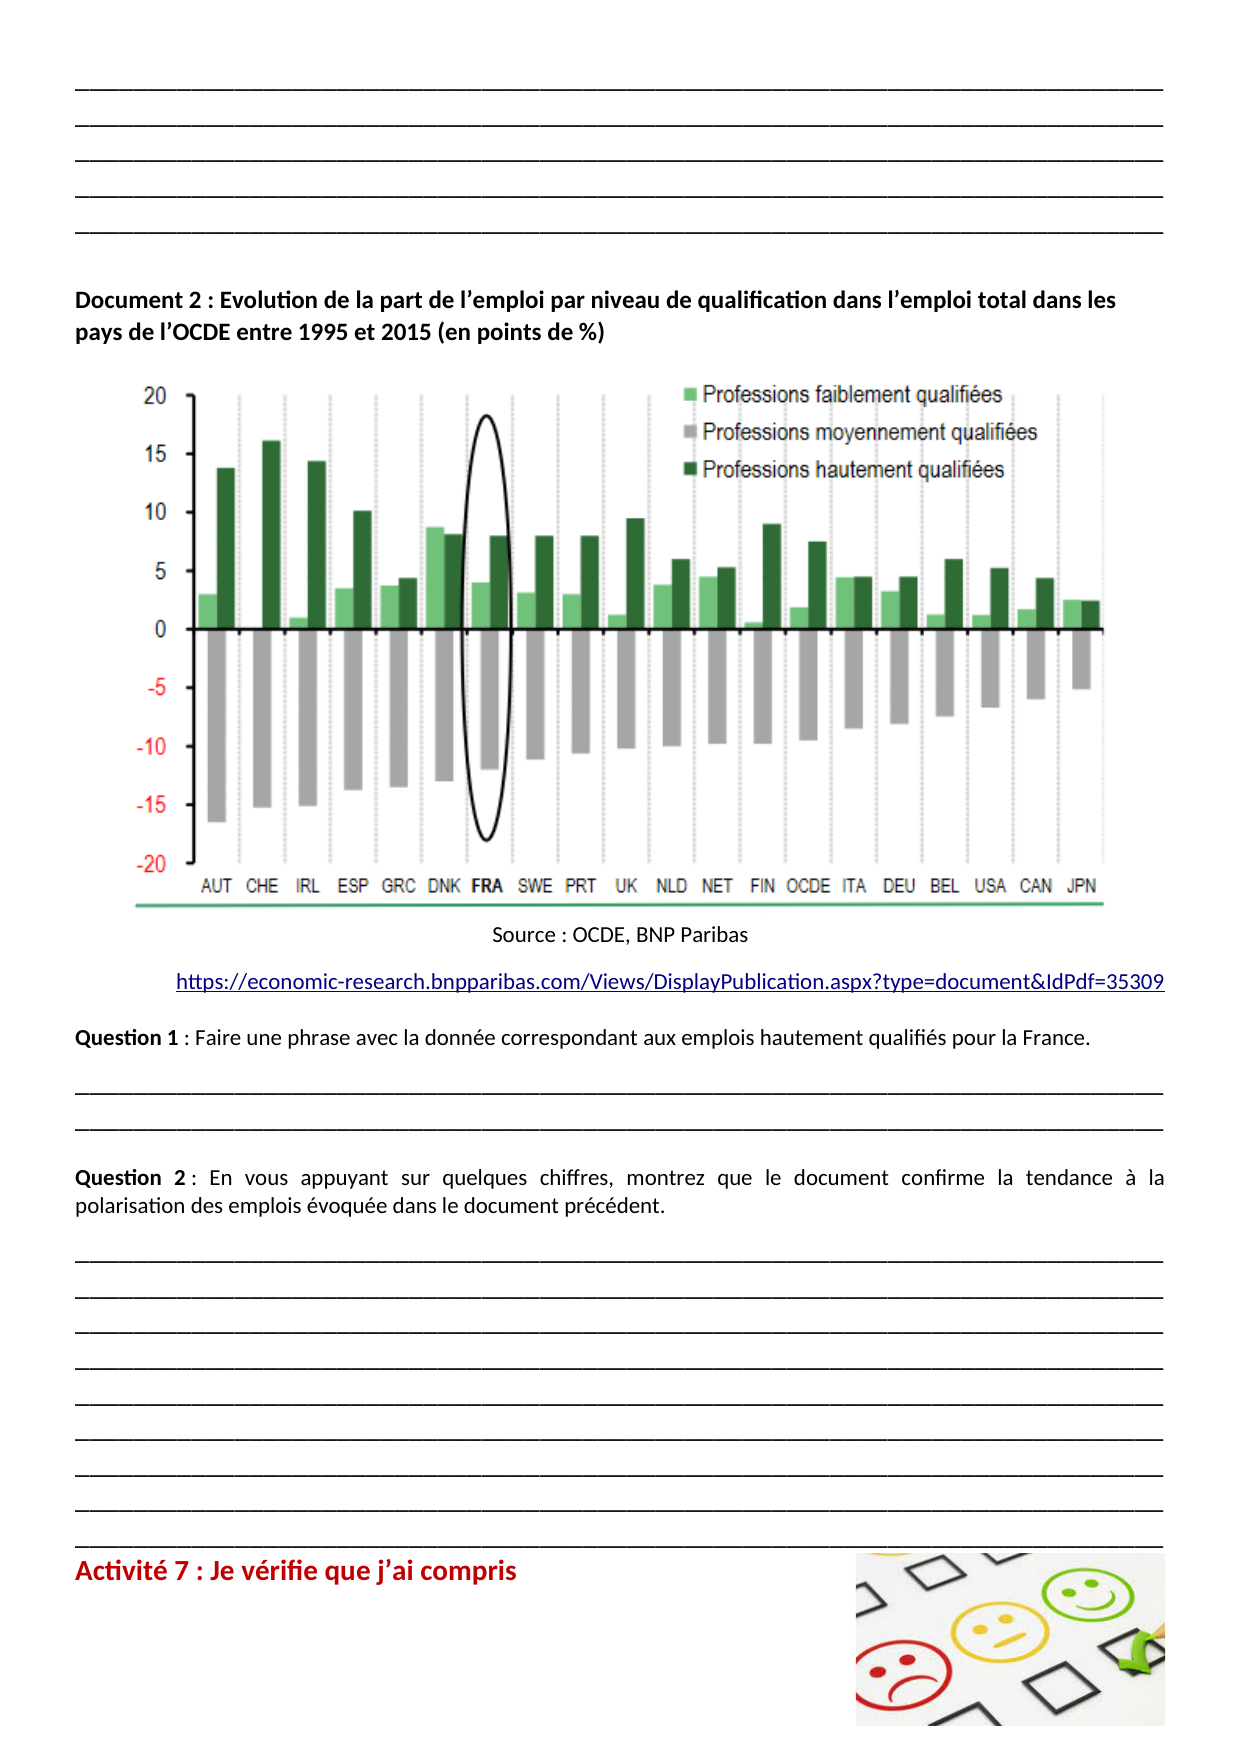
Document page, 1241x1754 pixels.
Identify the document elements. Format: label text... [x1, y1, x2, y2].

text ___________________________________________________________________________ [75, 1338, 1165, 1374]
text ___________________________________________________________________________ [75, 1445, 1165, 1481]
text Activité 7 : Je vérifie que j’ai compris [75, 1552, 1165, 1587]
text Question 1 : Faire une phrase avec la donnée correspondant aux emplois hautement qualifiés pour la France. [75, 1023, 1165, 1051]
text ______________________________________________________________________________________________________________________________________________________ [75, 1374, 1165, 1445]
text ___________________________________________________________________________ [75, 1099, 1165, 1135]
text ___________________________________________________________________________ [75, 1302, 1165, 1338]
text https://economic-research.bnpparibas.com/Views/DisplayPublication.aspx?type=document&IdPdf=35309 [75, 967, 1165, 995]
text ___________________________________________________________________________ [75, 59, 1165, 95]
text Question 2 : En vous appuyant sur quelques chiffres, montrez que le document confirme la tendance à la polarisation des emplois évoquée dans le document précédent. [75, 1163, 1165, 1219]
text ___________________________________________________________________________ [75, 95, 1165, 130]
text ___________________________________________________________________________ [75, 1481, 1165, 1516]
text ___________________________________________________________________________ [75, 1516, 1165, 1552]
text ___________________________________________________________________________ [75, 1231, 1165, 1267]
text ______________________________________________________________________________________________________________________________________________________ [75, 130, 1165, 202]
text Source : OCDE, BNP Paribas [75, 920, 1165, 948]
text ___________________________________________________________________________ [75, 1063, 1165, 1099]
text ___________________________________________________________________________ [75, 202, 1165, 237]
text ___________________________________________________________________________ [75, 1267, 1165, 1302]
text Document 2 : Evolution de la part de l’emploi par niveau de qualification dans l’emploi total dans les pays de l’OCDE entre 1995 et 2015 (en points de %) [75, 284, 1165, 347]
